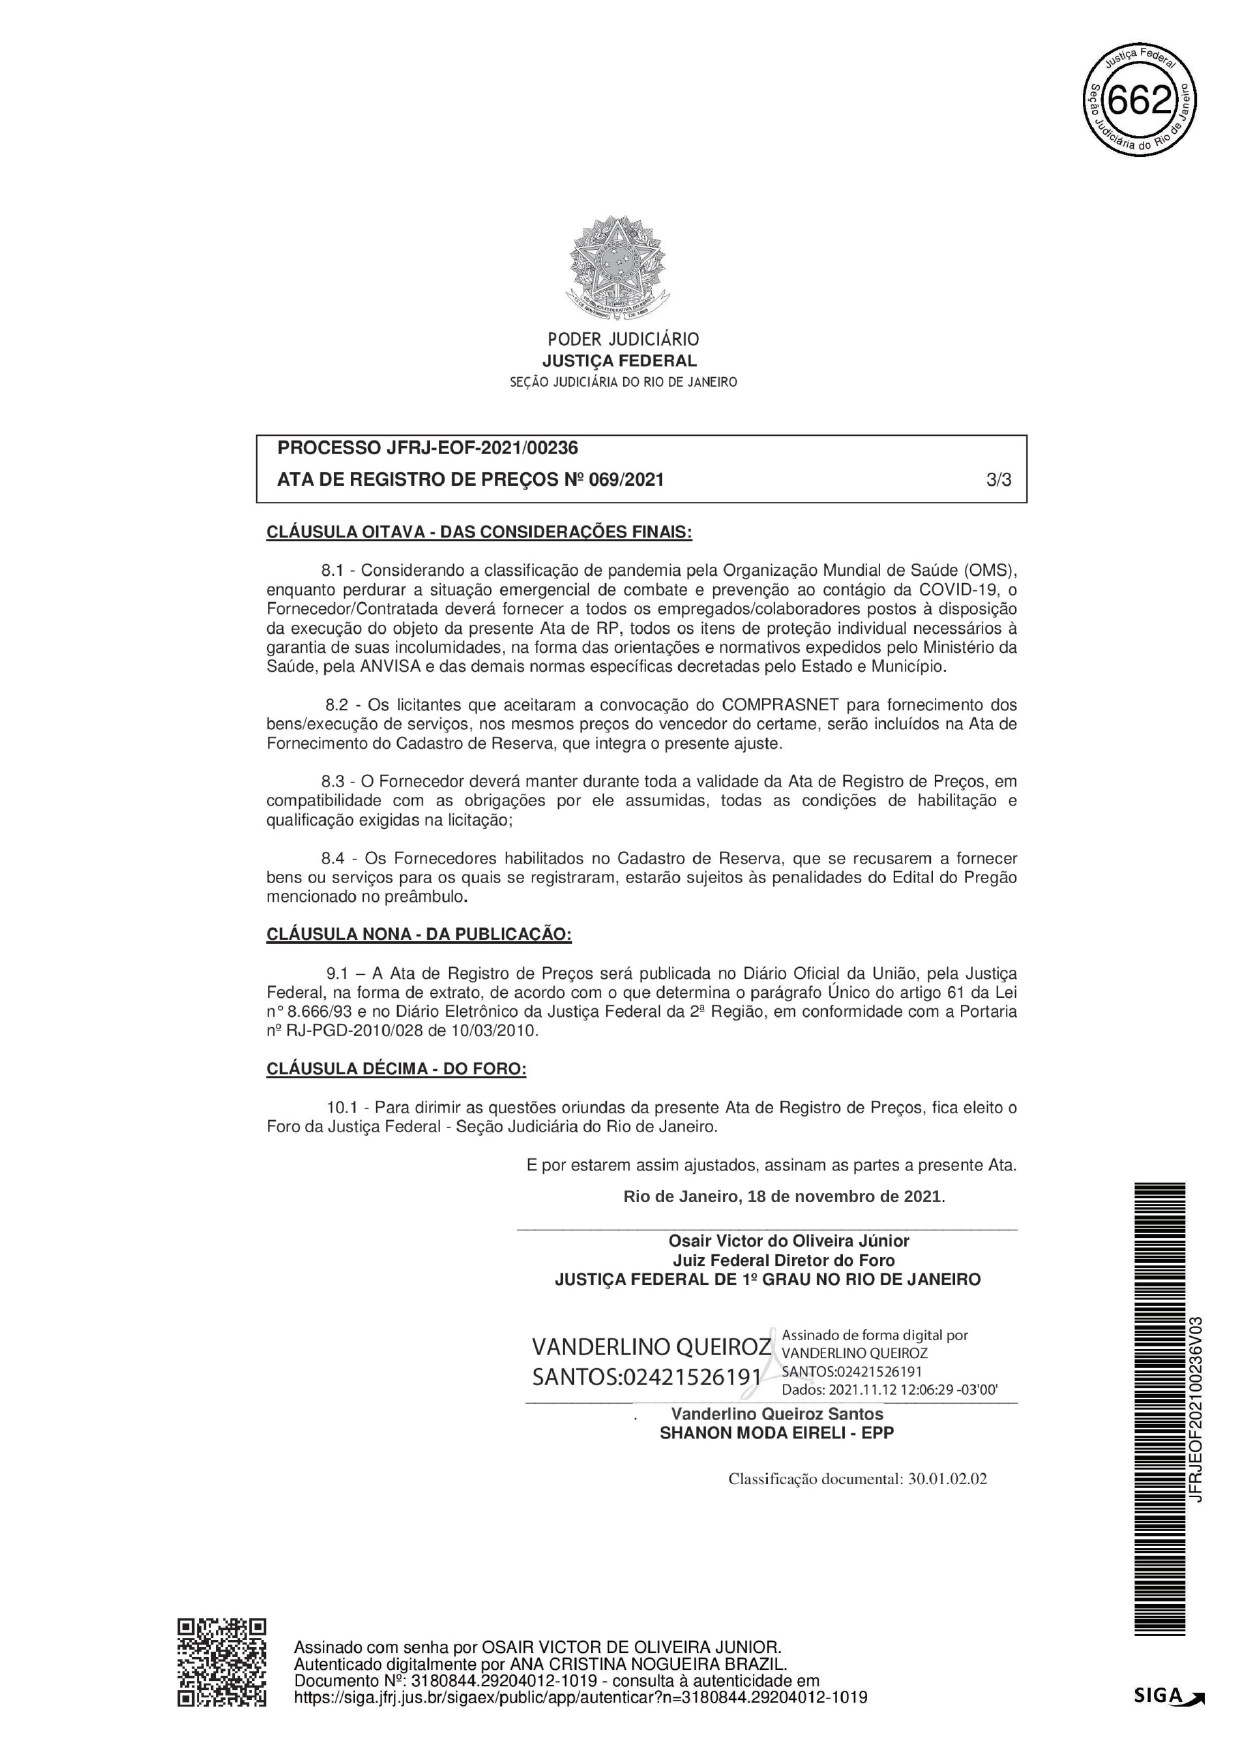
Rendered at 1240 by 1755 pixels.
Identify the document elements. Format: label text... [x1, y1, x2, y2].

text Rio de Janeiro, 18 de novembro de 2021. [535, 1187, 996, 1206]
